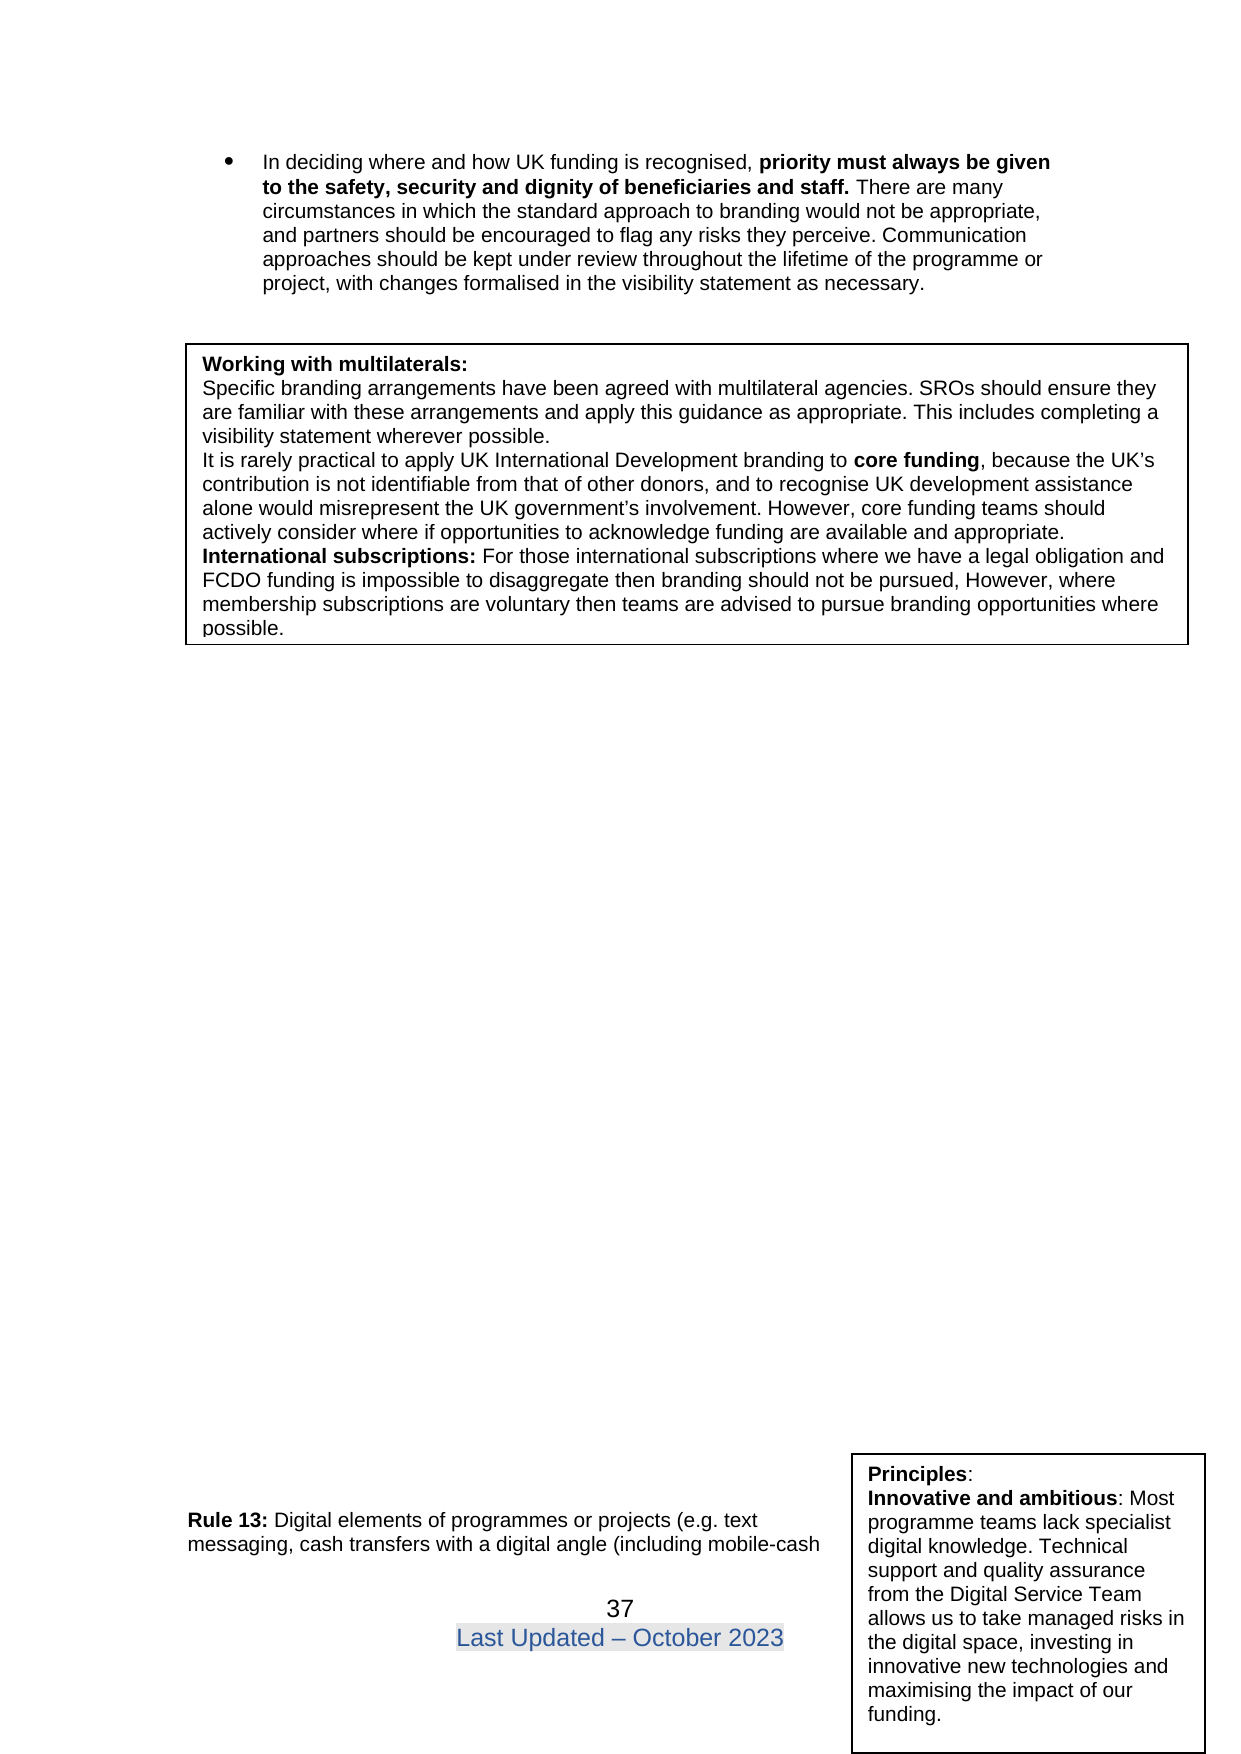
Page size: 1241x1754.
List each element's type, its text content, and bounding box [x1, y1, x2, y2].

text Working with multilaterals: [202, 352, 1172, 376]
text Innovative and ambitious: Most programme teams lack specialist digital knowledge. Technical support and quality assurance from the Digital Service Team allows us to take managed risks in the digital space, investing in innovative new technologies and maximising the impact of our funding. [868, 1486, 1189, 1726]
text [853, 1455, 1204, 1752]
text It is rarely practical to apply UK International Development branding to core funding, because the UK’s contribution is not identifiable from that of other donors, and to recognise UK development assistance alone would misrepresent the UK government’s involvement. However, core funding teams should actively consider where if opportunities to acknowledge funding are available and appropriate. [202, 448, 1172, 544]
list In deciding where and how UK funding is recognised, priority must always be given to the safety, security and dignity of beneficiaries and staff. There are many circumstances in which the standard approach to branding would not be appropriate, and partners should be encouraged to flag any risks they perceive. Communication approaches should be kept under review throughout the lifetime of the programme or project, with changes formalised in the visibility statement as necessary. [225, 150, 1053, 294]
text International subscriptions: For those international subscriptions where we have a legal obligation and FCDO funding is impossible to disaggregate then branding should not be pursued, However, where membership subscriptions are voluntary then teams are advised to pursue branding opportunities where possible. [202, 544, 1172, 636]
text Specific branding arrangements have been agreed with multilateral agencies. SROs should ensure they are familiar with these arrangements and apply this guidance as appropriate. This includes completing a visibility statement wherever possible. [202, 376, 1172, 448]
text Principles: [868, 1462, 1189, 1486]
text Rule 13: Digital elements of programmes or projects (e.g. text messaging, cash transfers with a digital angle (including mobile-cash [187, 1508, 851, 1556]
